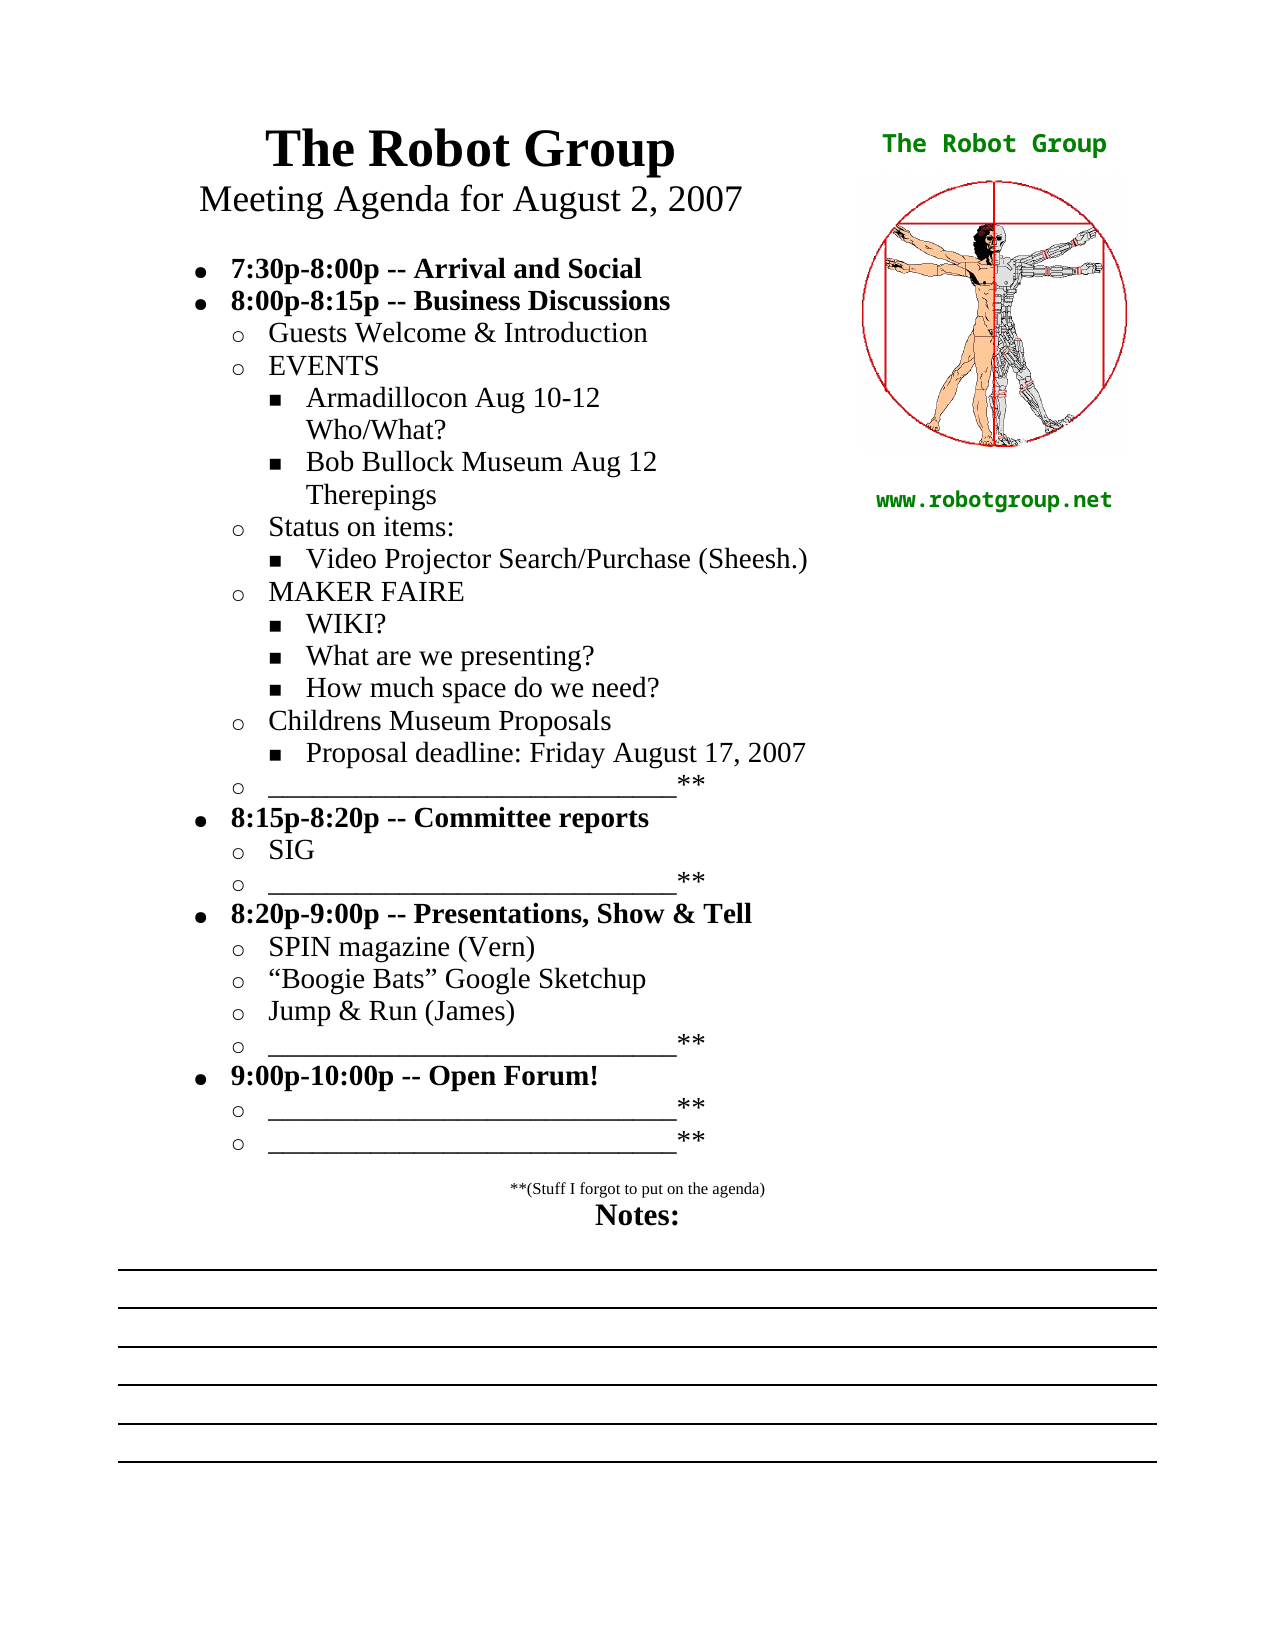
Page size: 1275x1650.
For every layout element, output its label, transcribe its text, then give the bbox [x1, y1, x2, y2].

list SIG [231, 833, 1157, 866]
text Meeting Agenda for August 2, 2007 [118, 178, 835, 220]
list Video Projector Search/Purchase (Sheesh.) [268, 543, 1157, 575]
text Notes: [118, 1198, 1157, 1232]
list Armadillocon Aug 10-12 Who/What? [268, 381, 835, 446]
list ____________________________** [231, 866, 1157, 898]
list Status on items: [231, 510, 1157, 543]
list [1153, 349, 1157, 381]
list ____________________________** [231, 1124, 1157, 1156]
text The Robot Group [835, 126, 1153, 160]
list Jump & Run (James) [231, 995, 1157, 1027]
list How much space do we need? [268, 672, 1157, 704]
list Bob Bullock Museum Aug 12 Therepings [268, 446, 835, 510]
list WIKI? [268, 607, 1157, 639]
list ____________________________** [231, 1092, 1157, 1124]
list Proposal deadline: Friday August 17, 2007 [268, 736, 1157, 769]
list 7:30p-8:00p -- Arrival and Social [193, 252, 835, 284]
list What are we presenting? [268, 639, 1157, 672]
list ____________________________** [231, 1027, 1157, 1059]
list EVENTS [231, 349, 835, 381]
list “Boogie Bats” Google Sketchup [231, 962, 1157, 995]
list Childrens Museum Proposals [231, 704, 1157, 736]
text www.robotgroup.net [835, 484, 1153, 514]
text **(Stuff I forgot to put on the agenda) [118, 1179, 1157, 1198]
list Guests Welcome & Introduction [231, 317, 835, 349]
list ____________________________** [231, 769, 1157, 801]
list 8:20p-9:00p -- Presentations, Show & Tell [193, 898, 1157, 930]
picture [859, 172, 1130, 455]
list SPIN magazine (Vern) [231, 930, 1157, 962]
text The Robot Group [118, 118, 1157, 484]
list MAKER FAIRE [231, 575, 1157, 607]
list 8:15p-8:20p -- Committee reports [193, 801, 1157, 833]
list 9:00p-10:00p -- Open Forum! [193, 1059, 1157, 1092]
list 8:00p-8:15p -- Business Discussions [193, 284, 835, 317]
